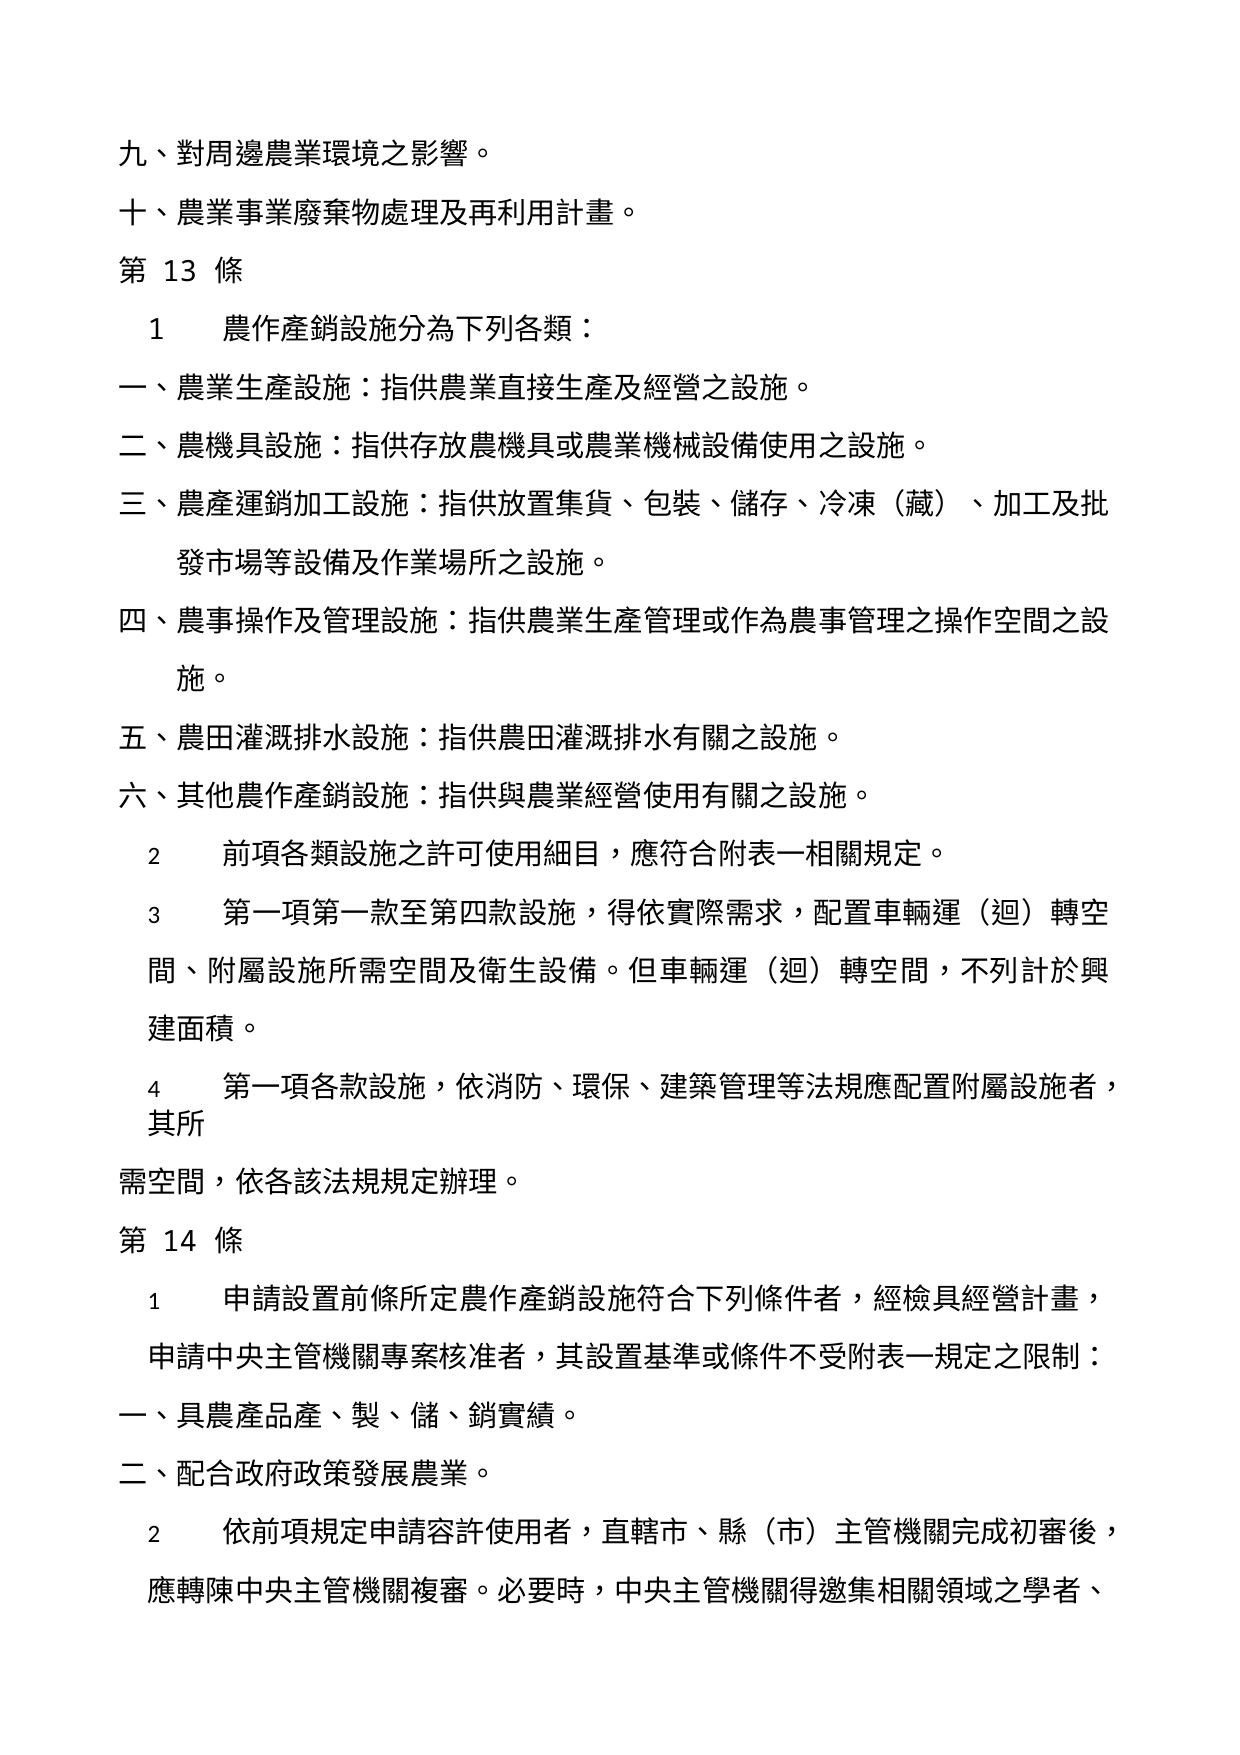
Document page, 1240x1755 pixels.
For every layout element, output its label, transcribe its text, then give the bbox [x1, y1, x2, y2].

text 施。 [176, 661, 1109, 697]
text 六、其他農作產銷設施：指供與農業經營使用有關之設施。 [118, 777, 1109, 814]
text 一、具農產品產、製、儲、銷實績。 [118, 1397, 1109, 1433]
text 三、農產運銷加工設施：指供放置集貨、包裝、儲存、冷凍（藏）、加工及批 [118, 486, 1109, 522]
text 第 14 條 [118, 1222, 1109, 1258]
text 一、農業生產設施：指供農業直接生產及經營之設施。 [118, 369, 1109, 406]
text 二、農機具設施：指供存放農機具或農業機械設備使用之設施。 [118, 427, 1109, 464]
text 四、農事操作及管理設施：指供農業生產管理或作為農事管理之操作空間之設 [118, 602, 1109, 639]
text 九、對周邊農業環境之影響。 [118, 136, 1109, 172]
text 五、農田灌溉排水設施：指供農田灌溉排水有關之設施。 [118, 719, 1109, 756]
text 需空間，依各該法規規定辦理。 [118, 1164, 1109, 1200]
text 發市場等設備及作業場所之設施。 [176, 544, 1109, 581]
text 十、農業事業廢棄物處理及再利用計畫。 [118, 194, 1109, 231]
list 前項各類設施之許可使用細目，應符合附表一相關規定。 [147, 836, 1109, 872]
text 二、配合政府政策發展農業。 [118, 1455, 1109, 1492]
list 依前項規定申請容許使用者，直轄市、縣（市）主管機關完成初審後，應轉陳中央主管機關複審。必要時，中央主管機關得邀集相關領域之學者、專家，組成審議小組為之。 [147, 1496, 1109, 1613]
list 第一項各款設施，依消防、環保、建築管理等法規應配置附屬設施者，其所 [147, 1069, 1109, 1142]
list 農作產銷設施分為下列各類： [147, 311, 1109, 347]
list 第一項第一款至第四款設施，得依實際需求，配置車輛運（迴）轉空間、附屬設施所需空間及衛生設備。但車輛運（迴）轉空間，不列計於興建面積。 [147, 877, 1109, 1051]
text 第 13 條 [118, 252, 1109, 289]
list 申請設置前條所定農作產銷設施符合下列條件者，經檢具經營計畫，申請中央主管機關專案核准者，其設置基準或條件不受附表一規定之限制： [147, 1263, 1109, 1380]
